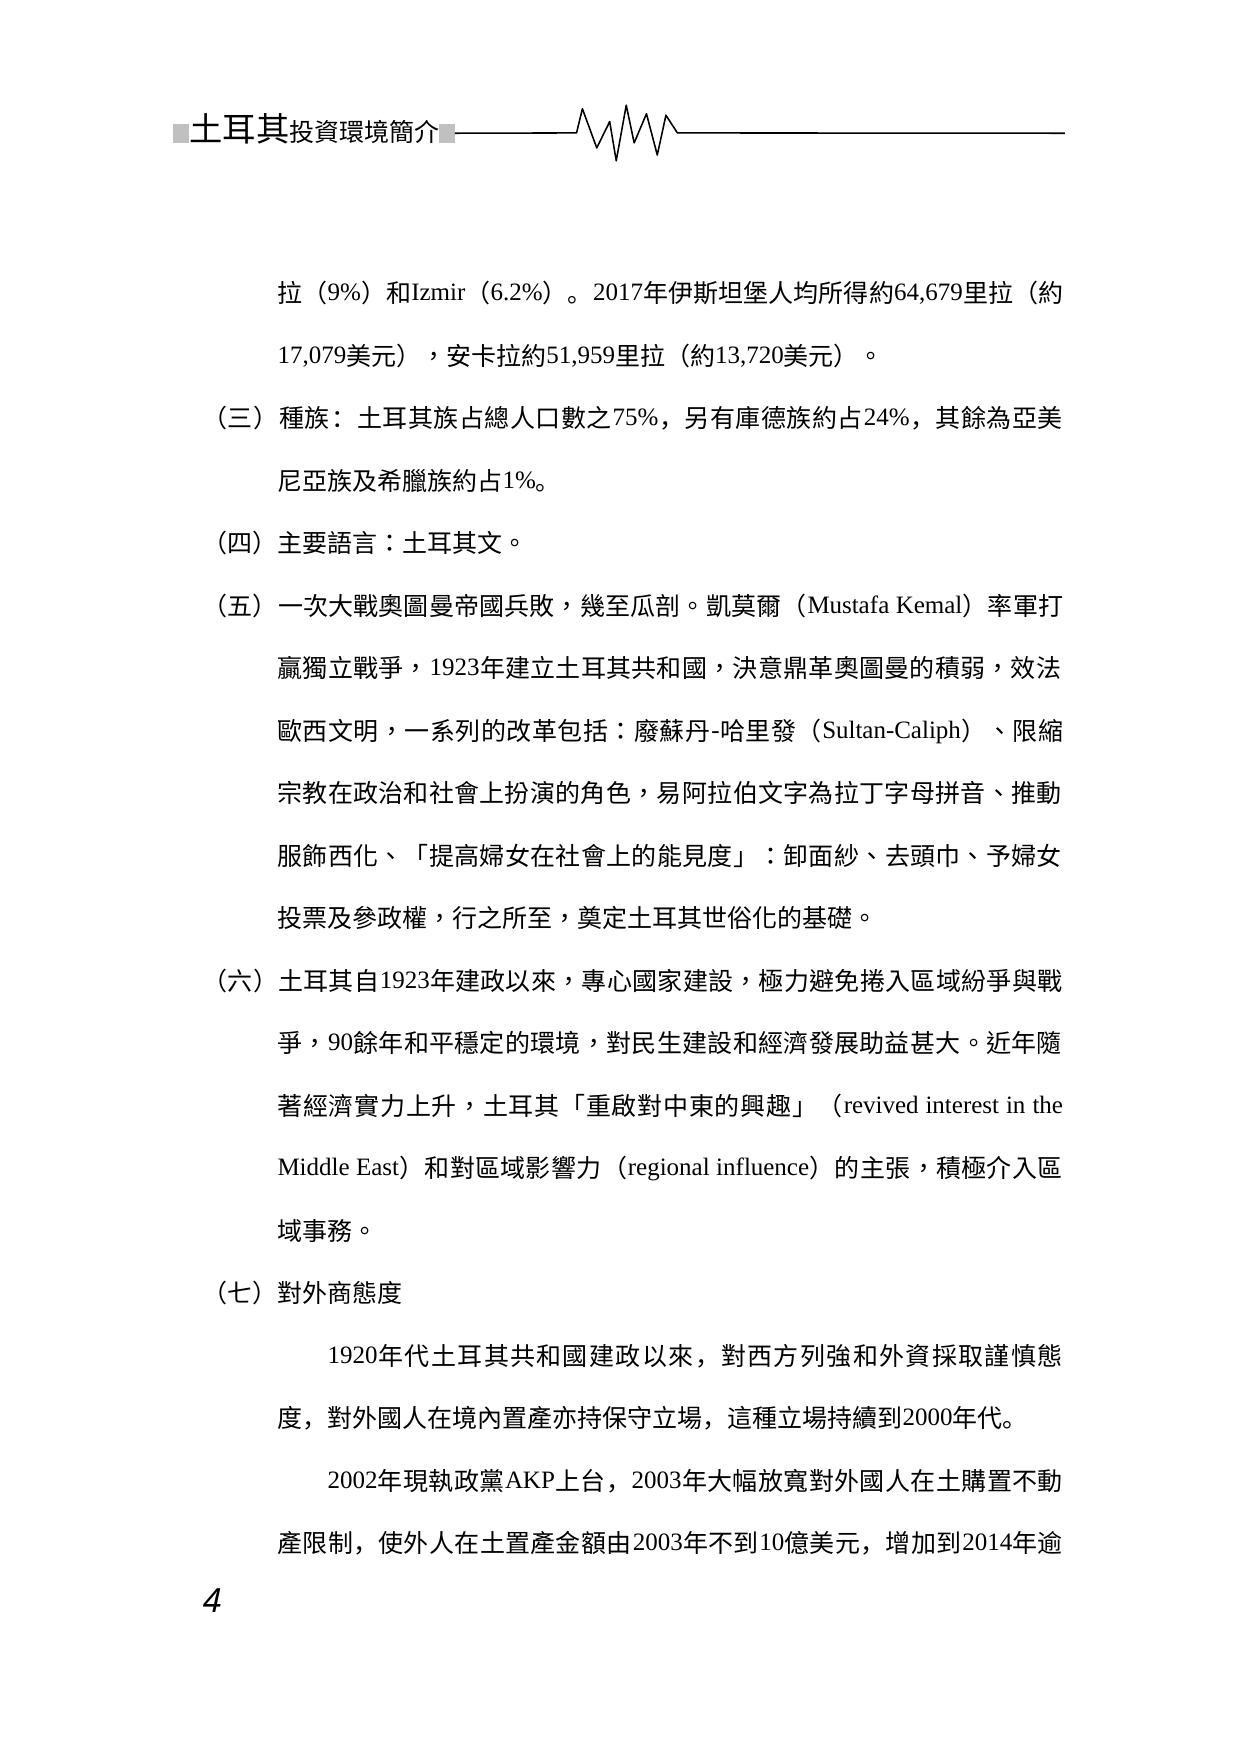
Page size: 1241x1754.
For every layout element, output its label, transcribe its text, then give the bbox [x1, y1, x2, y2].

text 拉（9%）和Izmir（6.2%）。2017年伊斯坦堡人均所得約64,679里拉（約17,079美元），安卡拉約51,959里拉（約13,720美元）。 [277, 250, 1063, 375]
text （七）對外商態度 [202, 1250, 1063, 1313]
text 1920年代土耳其共和國建政以來，對西方列強和外資採取謹慎態度，對外國人在境內置產亦持保守立場，這種立場持續到2000年代。 [277, 1313, 1063, 1438]
text （五）一次大戰奧圖曼帝國兵敗，幾至瓜剖。凱莫爾（Mustafa Kemal）率軍打贏獨立戰爭，1923年建立土耳其共和國，決意鼎革奧圖曼的積弱，效法歐西文明，一系列的改革包括：廢蘇丹-哈里發（Sultan-Caliph）、限縮宗教在政治和社會上扮演的角色，易阿拉伯文字為拉丁字母拼音、推動服飾西化、「提高婦女在社會上的能見度」：卸面紗、去頭巾、予婦女投票及參政權，行之所至，奠定土耳其世俗化的基礎。 [202, 563, 1063, 938]
text （三）種族：土耳其族占總人口數之75%，另有庫德族約占24%，其餘為亞美尼亞族及希臘族約占1%。 [202, 375, 1063, 500]
text （六）土耳其自1923年建政以來，專心國家建設，極力避免捲入區域紛爭與戰爭，90餘年和平穩定的環境，對民生建設和經濟發展助益甚大。近年隨著經濟實力上升，土耳其「重啟對中東的興趣」（revived interest in the Middle East）和對區域影響力（regional influence）的主張，積極介入區域事務。 [202, 938, 1063, 1250]
text 2002年現執政黨AKP上台，2003年大幅放寬對外國人在土購置不動產限制，使外人在土置產金額由2003年不到10億美元，增加到2014年逾 [277, 1438, 1063, 1563]
text （四）主要語言：土耳其文。 [202, 500, 1063, 563]
